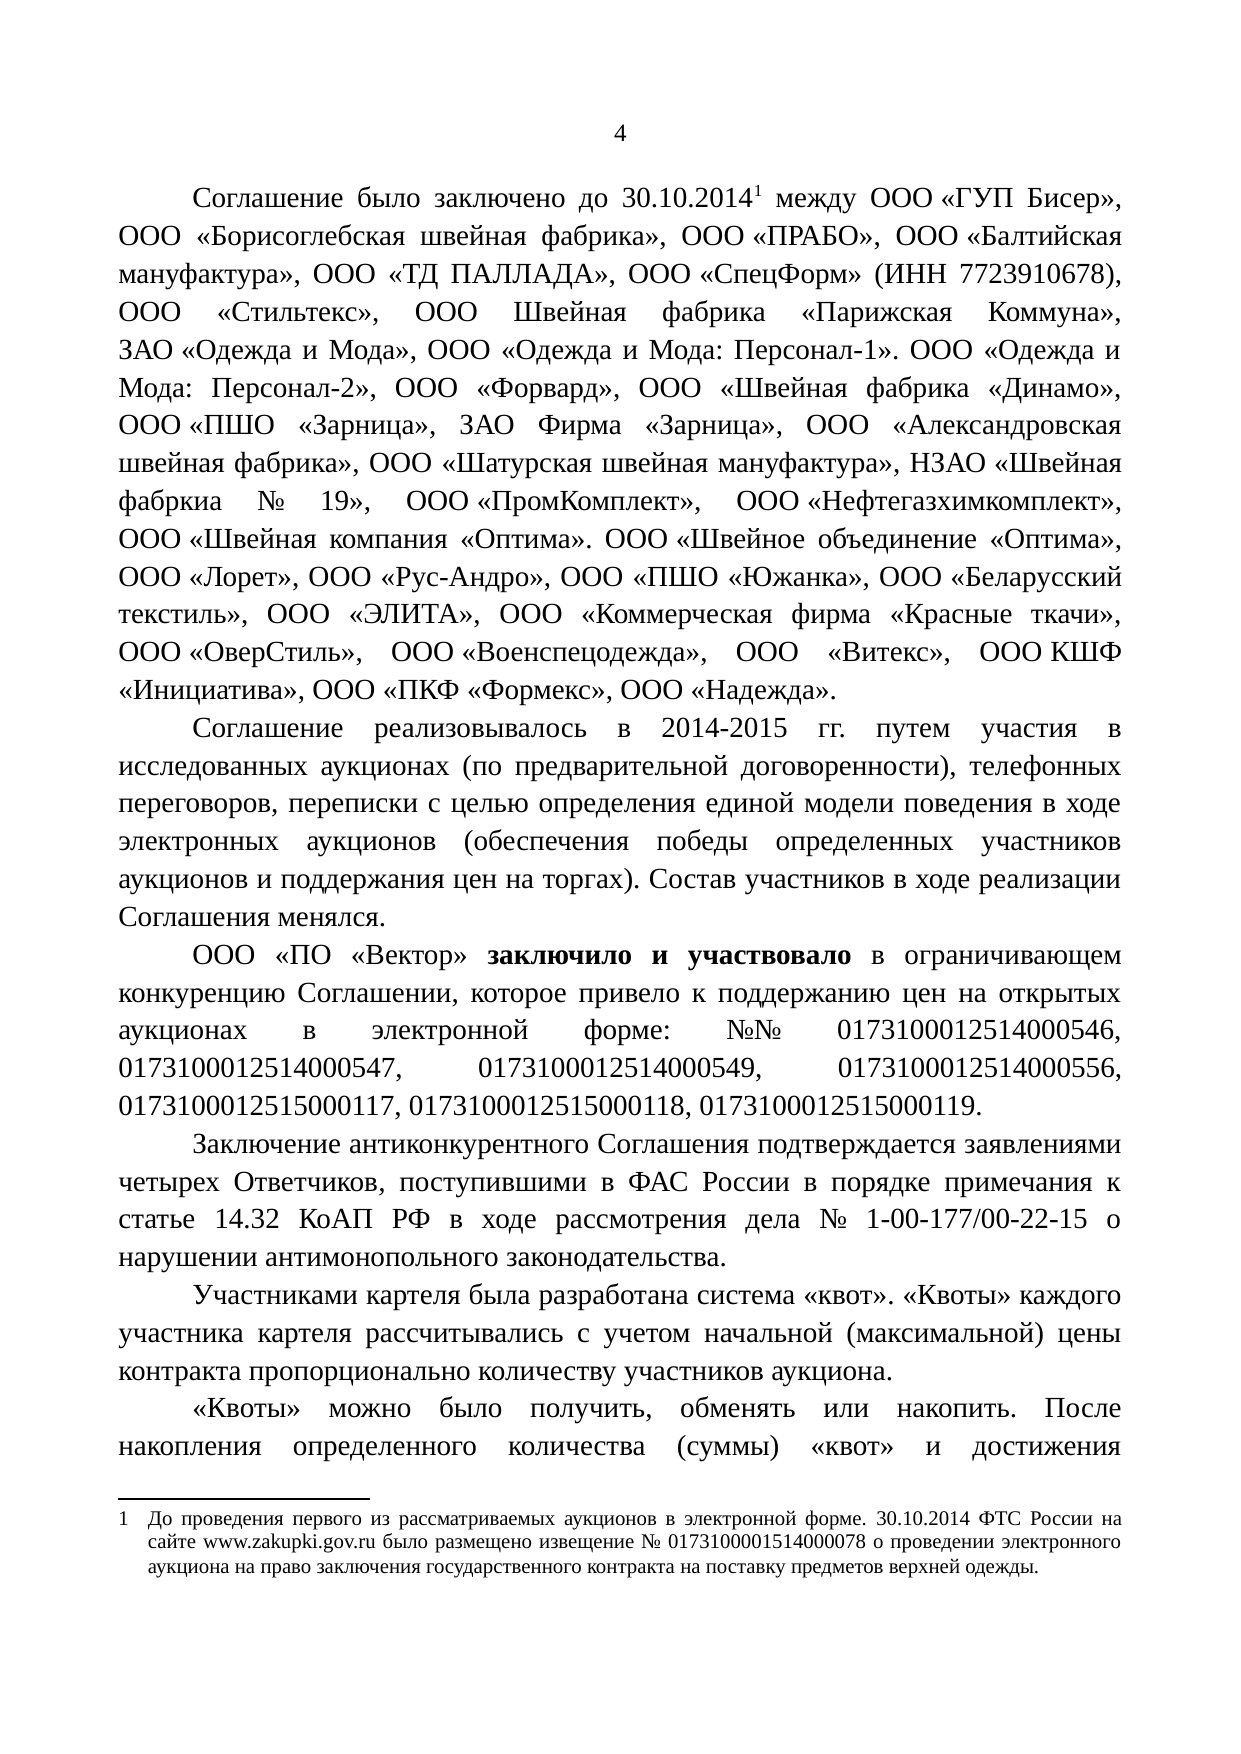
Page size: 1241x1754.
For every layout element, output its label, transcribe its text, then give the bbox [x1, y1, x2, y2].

text ООО «ПО «Вектор» заключило и участвовало в ограничивающем конкуренцию Соглашении, которое привело к поддержанию цен на открытых аукционах в электронной форме: №№ 0173100012514000546, 0173100012514000547, 0173100012514000549, 0173100012514000556, 0173100012515000117, 0173100012515000118, 0173100012515000119. [118, 933, 1122, 1122]
text Соглашение реализовывалось в 2014-2015 гг. путем участия в исследованных аукционах (по предварительной договоренности), телефонных переговоров, переписки с целью определения единой модели поведения в ходе электронных аукционов (обеспечения победы определенных участников аукционов и поддержания цен на торгах). Состав участников в ходе реализации Соглашения менялся. [118, 706, 1122, 933]
text Соглашение было заключено до 30.10.2014 между ООО «ГУП Бисер», ООО «Борисоглебская швейная фабрика», ООО «ПРАБО», ООО «Балтийская мануфактура», ООО «ТД ПАЛЛАДА», ООО «СпецФорм» (ИНН 7723910678), ООО «Стильтекс», ООО Швейная фабрика «Парижская Коммуна», ЗАО «Одежда и Мода», ООО «Одежда и Мода: Персонал-1». ООО «Одежда и Мода: Персонал-2», ООО «Форвард», ООО «Швейная фабрика «Динамо», ООО «ПШО «Зарница», ЗАО Фирма «Зарница», ООО «Александровская швейная фабрика», ООО «Шатурская швейная мануфактура», НЗАО «Швейная фабркиа № 19», ООО «ПромКомплект», ООО «Нефтегазхимкомплект», ООО «Швейная компания «Оптима». ООО «Швейное объединение «Оптима», ООО «Лорет», ООО «Рус-Андро», ООО «ПШО «Южанка», ООО «Беларусский текстиль», ООО «ЭЛИТА», ООО «Коммерческая фирма «Красные ткачи», ООО «ОверСтиль», ООО «Военспецодежда», ООО «Витекс», ООО КШФ «Инициатива», ООО «ПКФ «Формекс», ООО «Надежда». [118, 176, 1122, 706]
text До проведения первого из рассматриваемых аукционов в электронной форме. 30.10.2014 ФТС России на сайте www.zakupki.gov.ru было размещено извещение № 0173100001514000078 о проведении электронного аукциона на право заключения государственного контракта на поставку предметов верхней одежды. [118, 1505, 1122, 1578]
text Заключение антиконкурентного Соглашения подтверждается заявлениями четырех Ответчиков, поступившими в ФАС России в порядке примечания к статье 14.32 КоАП РФ в ходе рассмотрения дела № 1-00-177/00-22-15 о нарушении антимонопольного законодательства. [118, 1122, 1122, 1273]
text Участниками картеля была разработана система «квот». «Квоты» каждого участника картеля рассчитывались с учетом начальной (максимальной) цены контракта пропорционально количеству участников аукциона. [118, 1273, 1122, 1386]
text «Квоты» можно было получить, обменять или накопить. После накопления определенного количества (суммы) «квот» и достижения [118, 1386, 1122, 1462]
